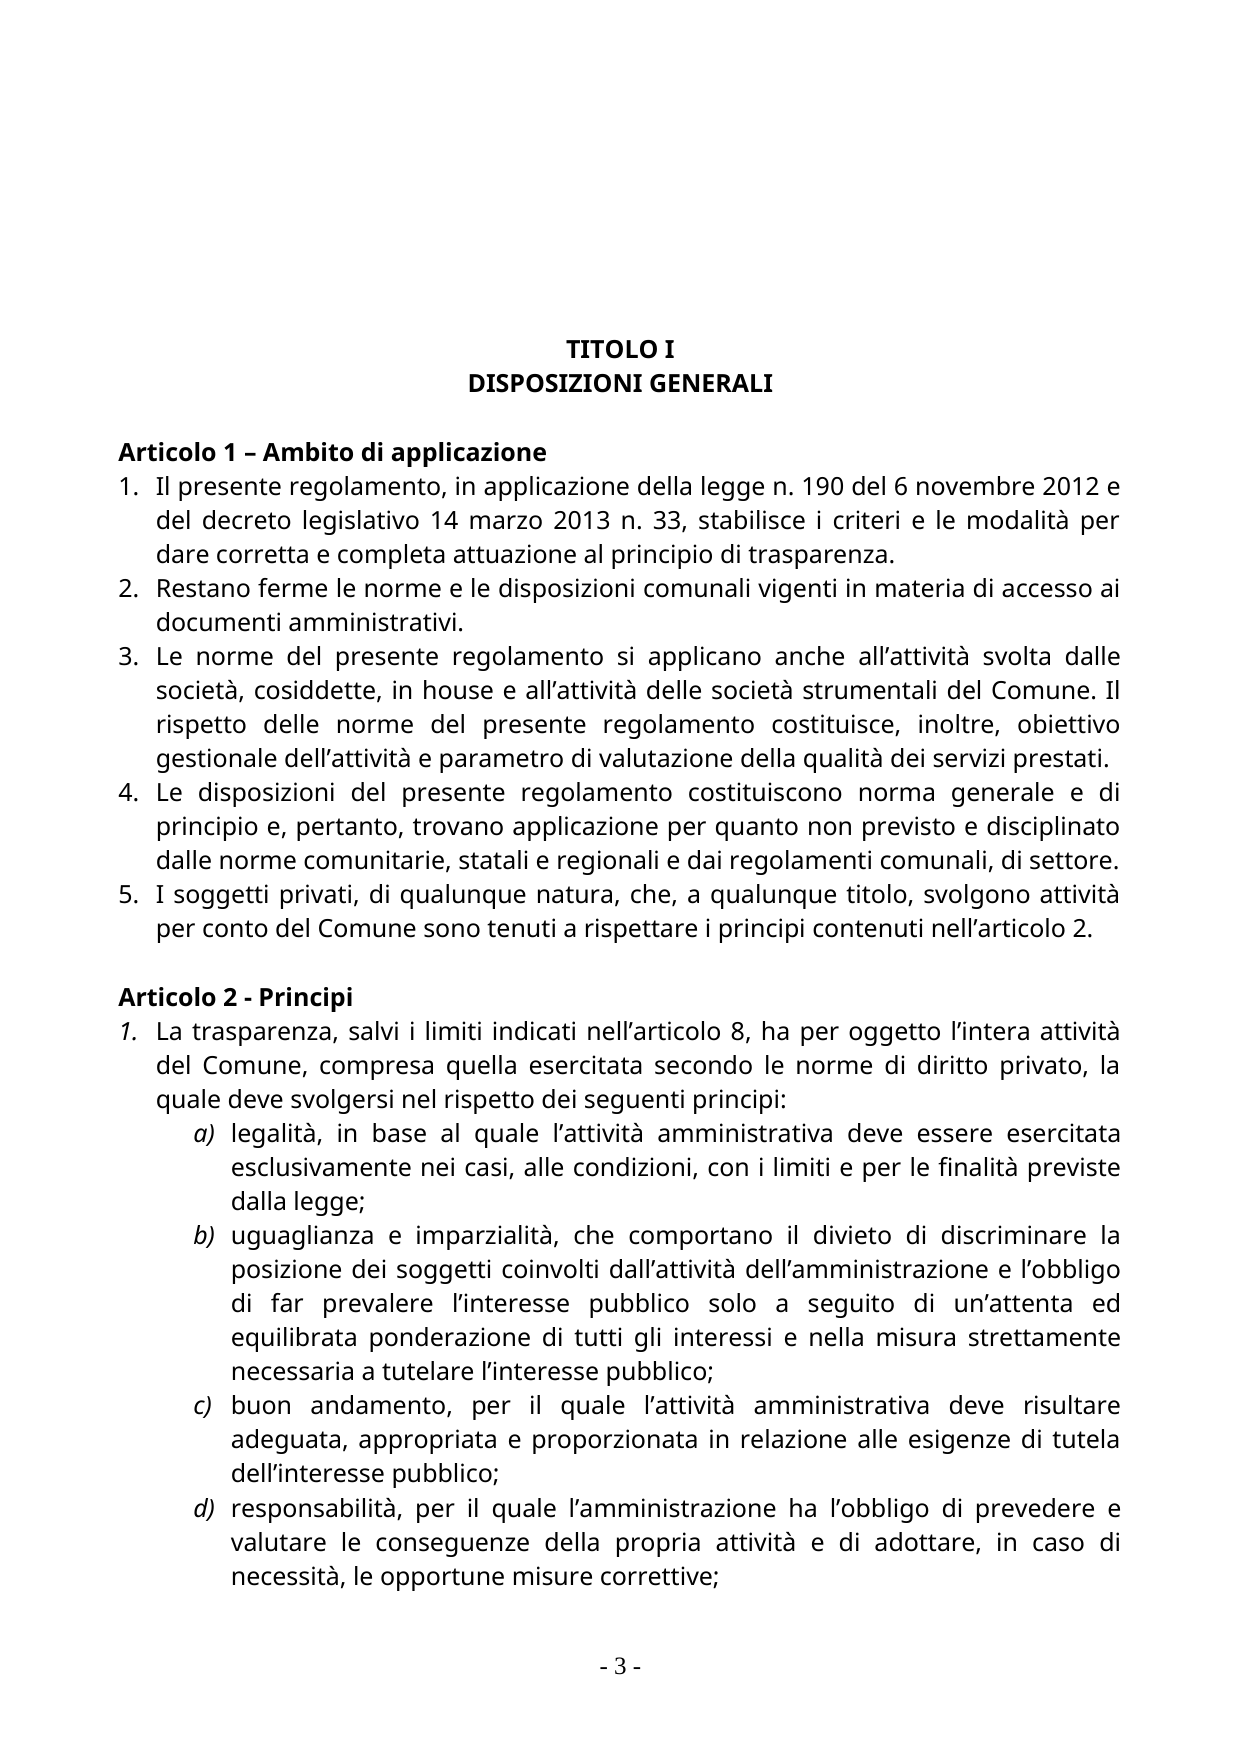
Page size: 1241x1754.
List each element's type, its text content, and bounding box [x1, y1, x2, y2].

list Le norme del presente regolamento si applicano anche all’attività svolta dalle società, cosiddette, in house e all’attività delle società strumentali del Comune. Il rispetto delle norme del presente regolamento costituisce, inoltre, obiettivo gestionale dell’attività e parametro di valutazione della qualità dei servizi prestati. [118, 639, 1122, 775]
text DISPOSIZIONI GENERALI [118, 366, 1122, 400]
list legalità, in base al quale l’attività amministrativa deve essere esercitata esclusivamente nei casi, alle condizioni, con i limiti e per le finalità previste dalla legge; [193, 1116, 1122, 1218]
list Restano ferme le norme e le disposizioni comunali vigenti in materia di accesso ai documenti amministrativi. [118, 571, 1122, 639]
text Articolo 2 - Principi [118, 979, 1122, 1013]
text Articolo 1 – Ambito di applicazione [118, 434, 1122, 468]
list Il presente regolamento, in applicazione della legge n. 190 del 6 novembre 2012 e del decreto legislativo 14 marzo 2013 n. 33, stabilisce i criteri e le modalità per dare corretta e completa attuazione al principio di trasparenza. [118, 468, 1122, 571]
list I soggetti privati, di qualunque natura, che, a qualunque titolo, svolgono attività per conto del Comune sono tenuti a rispettare i principi contenuti nell’articolo 2. [118, 877, 1122, 945]
list uguaglianza e imparzialità, che comportano il divieto di discriminare la posizione dei soggetti coinvolti dall’attività dell’amministrazione e l’obbligo di far prevalere l’interesse pubblico solo a seguito di un’attenta ed equilibrata ponderazione di tutti gli interessi e nella misura strettamente necessaria a tutelare l’interesse pubblico; [193, 1218, 1122, 1388]
list buon andamento, per il quale l’attività amministrativa deve risultare adeguata, appropriata e proporzionata in relazione alle esigenze di tutela dell’interesse pubblico; [193, 1388, 1122, 1490]
list La trasparenza, salvi i limiti indicati nell’articolo 8, ha per oggetto l’intera attività del Comune, compresa quella esercitata secondo le norme di diritto privato, la quale deve svolgersi nel rispetto dei seguenti principi: [118, 1013, 1122, 1116]
list responsabilità, per il quale l’amministrazione ha l’obbligo di prevedere e valutare le conseguenze della propria attività e di adottare, in caso di necessità, le opportune misure correttive; [193, 1490, 1122, 1592]
list Le disposizioni del presente regolamento costituiscono norma generale e di principio e, pertanto, trovano applicazione per quanto non previsto e disciplinato dalle norme comunitarie, statali e regionali e dai regolamenti comunali, di settore. [118, 775, 1122, 877]
text TITOLO I [118, 332, 1122, 366]
